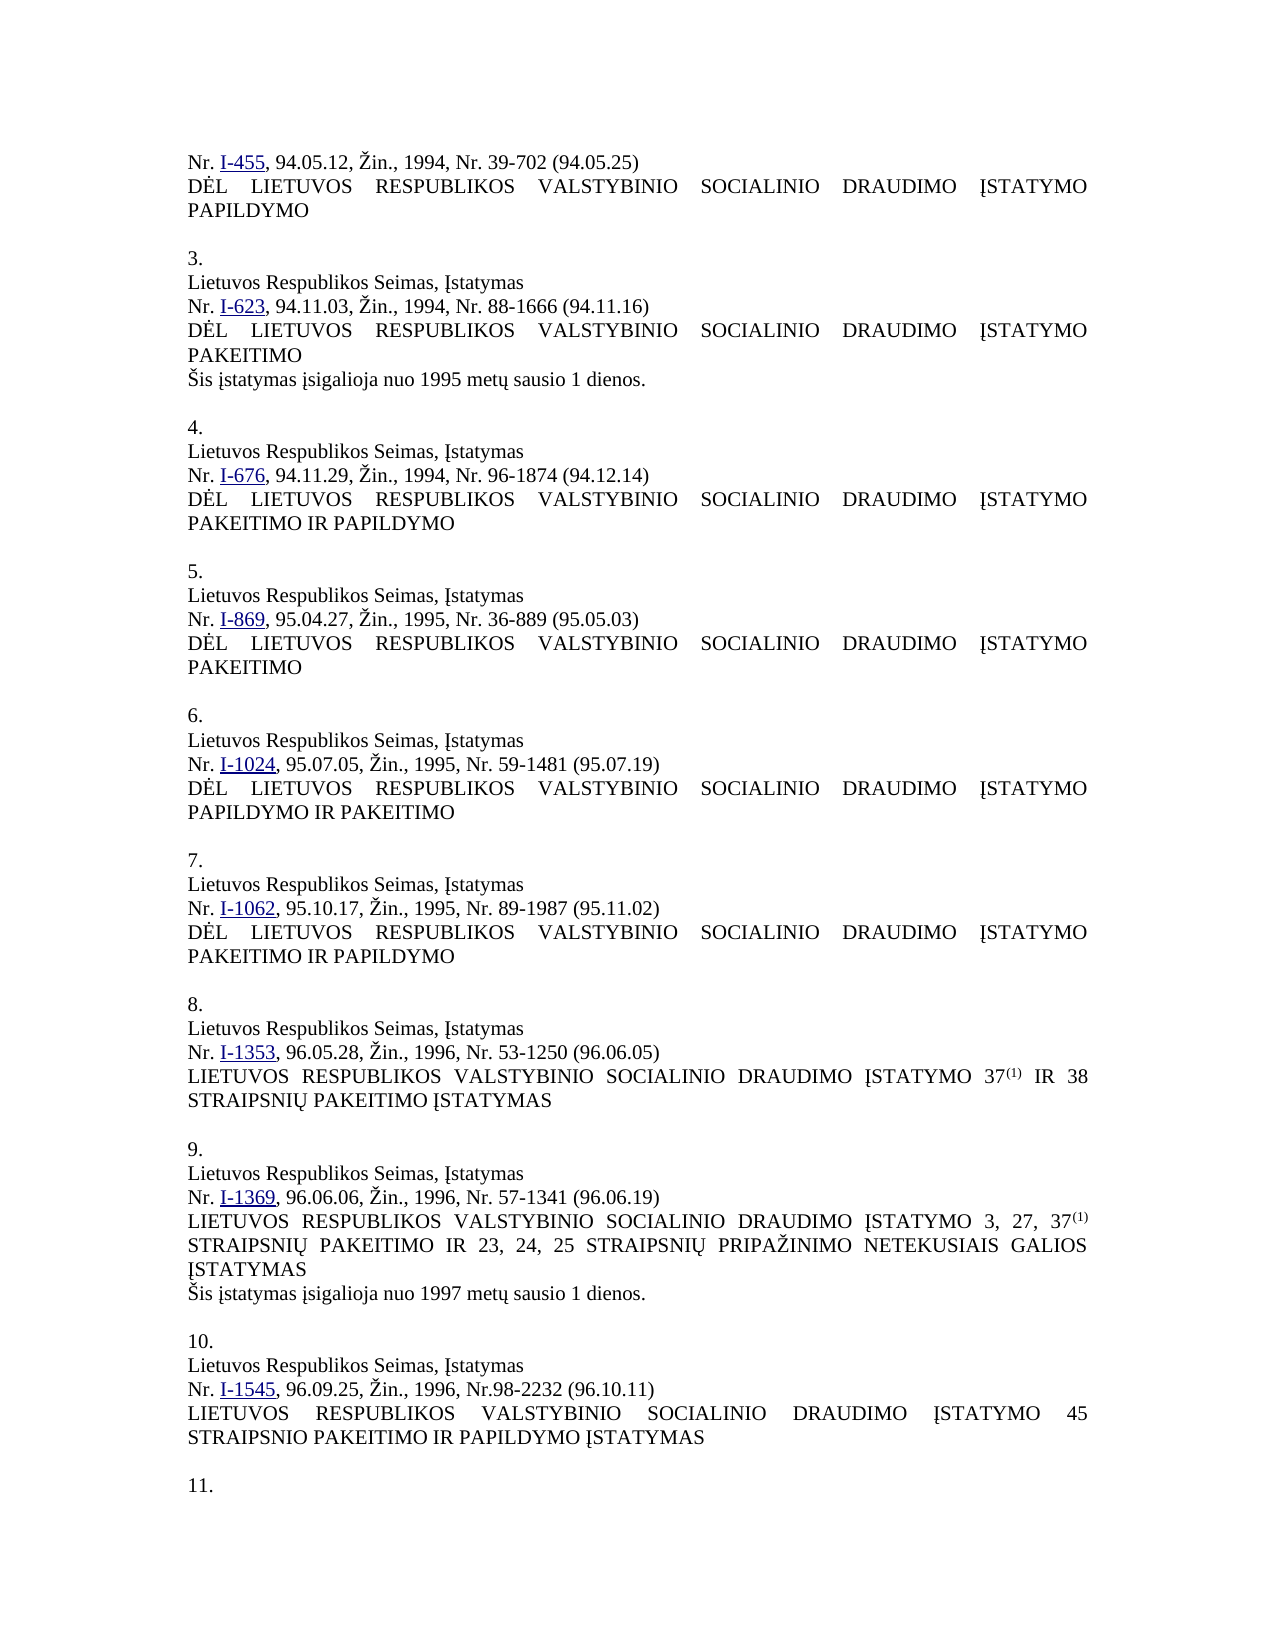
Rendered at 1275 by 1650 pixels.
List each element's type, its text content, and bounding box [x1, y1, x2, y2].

text 6. [187, 703, 1088, 727]
text DĖL LIETUVOS RESPUBLIKOS VALSTYBINIO SOCIALINIO DRAUDIMO ĮSTATYMO PAPILDYMO IR PAKEITIMO [187, 776, 1088, 824]
subtitle DĖL LIETUVOS RESPUBLIKOS VALSTYBINIO SOCIALINIO DRAUDIMO ĮSTATYMO PAKEITIMO [187, 318, 1088, 367]
text Nr. I-676, 94.11.29, Žin., 1994, Nr. 96-1874 (94.12.14) [187, 463, 1088, 487]
text 4. [187, 415, 1088, 439]
text DĖL LIETUVOS RESPUBLIKOS VALSTYBINIO SOCIALINIO DRAUDIMO ĮSTATYMO PAKEITIMO IR PAPILDYMO [187, 920, 1088, 968]
text Nr. I-1369, 96.06.06, Žin., 1996, Nr. 57-1341 (96.06.19) [187, 1185, 1088, 1209]
text 5. [187, 559, 1088, 583]
text 9. [187, 1137, 1088, 1161]
text Nr. I-869, 95.04.27, Žin., 1995, Nr. 36-889 (95.05.03) [187, 607, 1088, 631]
subtitle DĖL LIETUVOS RESPUBLIKOS VALSTYBINIO SOCIALINIO DRAUDIMO ĮSTATYMO PAPILDYMO [187, 174, 1088, 222]
text Nr. I-1545, 96.09.25, Žin., 1996, Nr.98-2232 (96.10.11) [187, 1377, 1088, 1401]
subtitle DĖL LIETUVOS RESPUBLIKOS VALSTYBINIO SOCIALINIO DRAUDIMO ĮSTATYMO PAKEITIMO [187, 631, 1088, 679]
text Lietuvos Respublikos Seimas, Įstatymas [187, 583, 1088, 607]
text LIETUVOS RESPUBLIKOS VALSTYBINIO SOCIALINIO DRAUDIMO ĮSTATYMO 37(1) IR 38 STRAIPSNIŲ PAKEITIMO ĮSTATYMAS [187, 1064, 1088, 1112]
text 10. [187, 1329, 1088, 1353]
text Lietuvos Respublikos Seimas, Įstatymas [187, 1161, 1088, 1185]
text 11. [187, 1473, 1088, 1497]
text Lietuvos Respublikos Seimas, Įstatymas [187, 1353, 1088, 1377]
text Lietuvos Respublikos Seimas, Įstatymas [187, 270, 1088, 294]
text 3. [187, 246, 1088, 270]
text Lietuvos Respublikos Seimas, Įstatymas [187, 872, 1088, 896]
text Lietuvos Respublikos Seimas, Įstatymas [187, 727, 1088, 752]
text LIETUVOS RESPUBLIKOS VALSTYBINIO SOCIALINIO DRAUDIMO ĮSTATYMO 3, 27, 37(1) STRAIPSNIŲ PAKEITIMO IR 23, 24, 25 STRAIPSNIŲ PRIPAŽINIMO NETEKUSIAIS GALIOS ĮSTATYMAS [187, 1209, 1088, 1281]
text Nr. I-1024, 95.07.05, Žin., 1995, Nr. 59-1481 (95.07.19) [187, 752, 1088, 776]
text 7. [187, 848, 1088, 872]
text DĖL LIETUVOS RESPUBLIKOS VALSTYBINIO SOCIALINIO DRAUDIMO ĮSTATYMO PAKEITIMO IR PAPILDYMO [187, 487, 1088, 535]
subtitle Šis įstatymas įsigalioja nuo 1995 metų sausio 1 dienos. [187, 367, 1088, 391]
text Nr. I-455, 94.05.12, Žin., 1994, Nr. 39-702 (94.05.25) [187, 150, 1088, 174]
text Lietuvos Respublikos Seimas, Įstatymas [187, 439, 1088, 463]
text Nr. I-1062, 95.10.17, Žin., 1995, Nr. 89-1987 (95.11.02) [187, 896, 1088, 920]
text Nr. I-1353, 96.05.28, Žin., 1996, Nr. 53-1250 (96.06.05) [187, 1040, 1088, 1064]
text Nr. I-623, 94.11.03, Žin., 1994, Nr. 88-1666 (94.11.16) [187, 294, 1088, 318]
text Lietuvos Respublikos Seimas, Įstatymas [187, 1016, 1088, 1040]
text LIETUVOS RESPUBLIKOS VALSTYBINIO SOCIALINIO DRAUDIMO ĮSTATYMO 45 STRAIPSNIO PAKEITIMO IR PAPILDYMO ĮSTATYMAS [187, 1401, 1088, 1449]
text 8. [187, 992, 1088, 1016]
text Šis įstatymas įsigalioja nuo 1997 metų sausio 1 dienos. [187, 1281, 1088, 1305]
